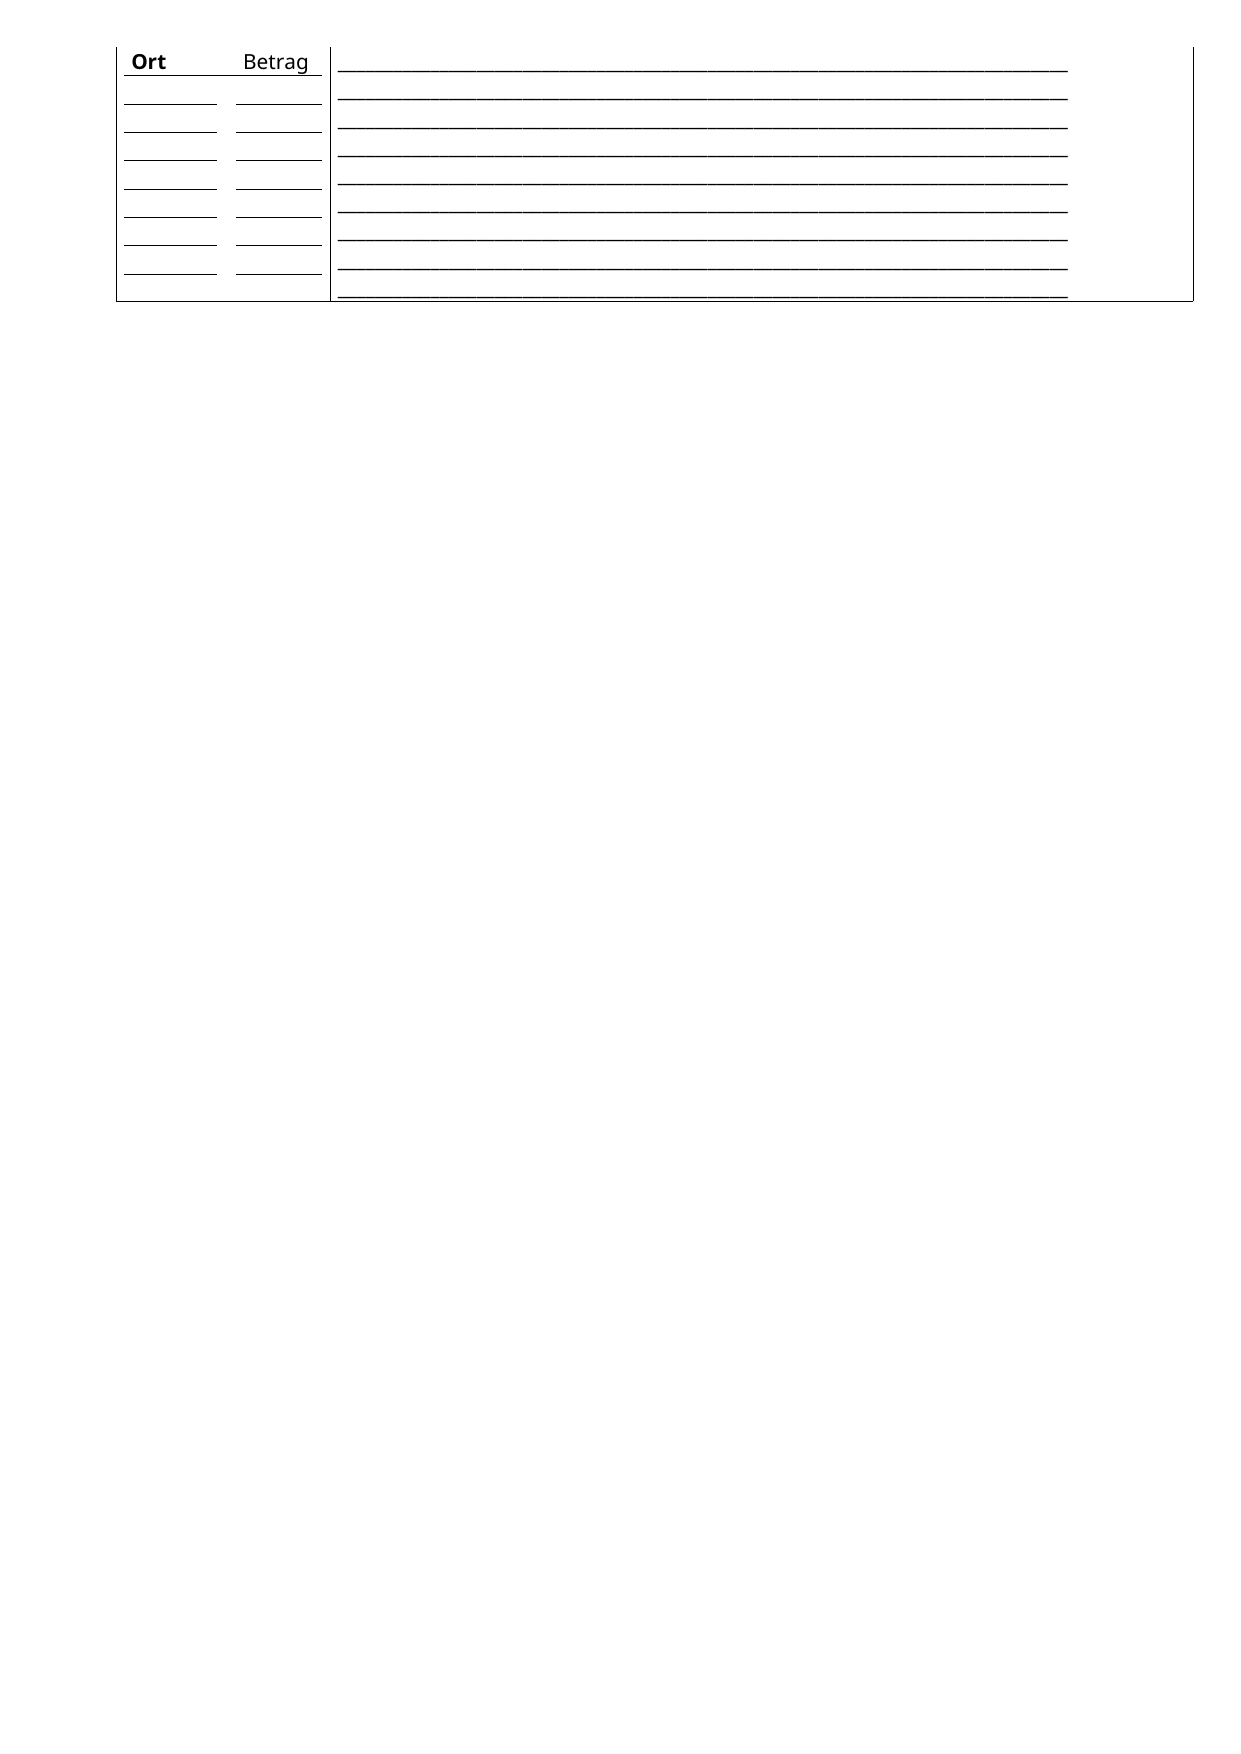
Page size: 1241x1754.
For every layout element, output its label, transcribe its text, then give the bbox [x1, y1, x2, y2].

table_cell [236, 76, 322, 104]
table_cell [217, 76, 236, 104]
table_cell [217, 246, 236, 274]
table_cell [217, 189, 236, 217]
table_header Ort [124, 47, 217, 75]
table_cell [124, 105, 217, 132]
table_cell [236, 133, 322, 160]
table_cell [217, 132, 236, 161]
table_cell [217, 104, 236, 132]
table_header Betrag [236, 47, 322, 75]
table_cell [236, 218, 322, 245]
table_cell [236, 161, 322, 189]
table_cell [236, 190, 322, 217]
table_cell [236, 105, 322, 132]
table_cell [124, 218, 217, 245]
table_cell [217, 217, 236, 246]
table_header [217, 47, 236, 75]
table_cell [124, 76, 217, 104]
table_cell _______________________________________________________________________________ _______________________________________________________________________________ _______________________________________________________________________________ _______________________________________________________________________________ _______________________________________________________________________________ _______________________________________________________________________________ _______________________________________________________________________________ _______________________________________________________________________________ _______________________________________________________________________________ [331, 47, 1193, 301]
table_cell [124, 133, 217, 160]
table_cell [124, 190, 217, 217]
table_cell [117, 47, 330, 301]
table_cell [124, 161, 217, 189]
table_cell [217, 161, 236, 189]
table_cell [236, 246, 322, 274]
table_cell [124, 246, 217, 274]
